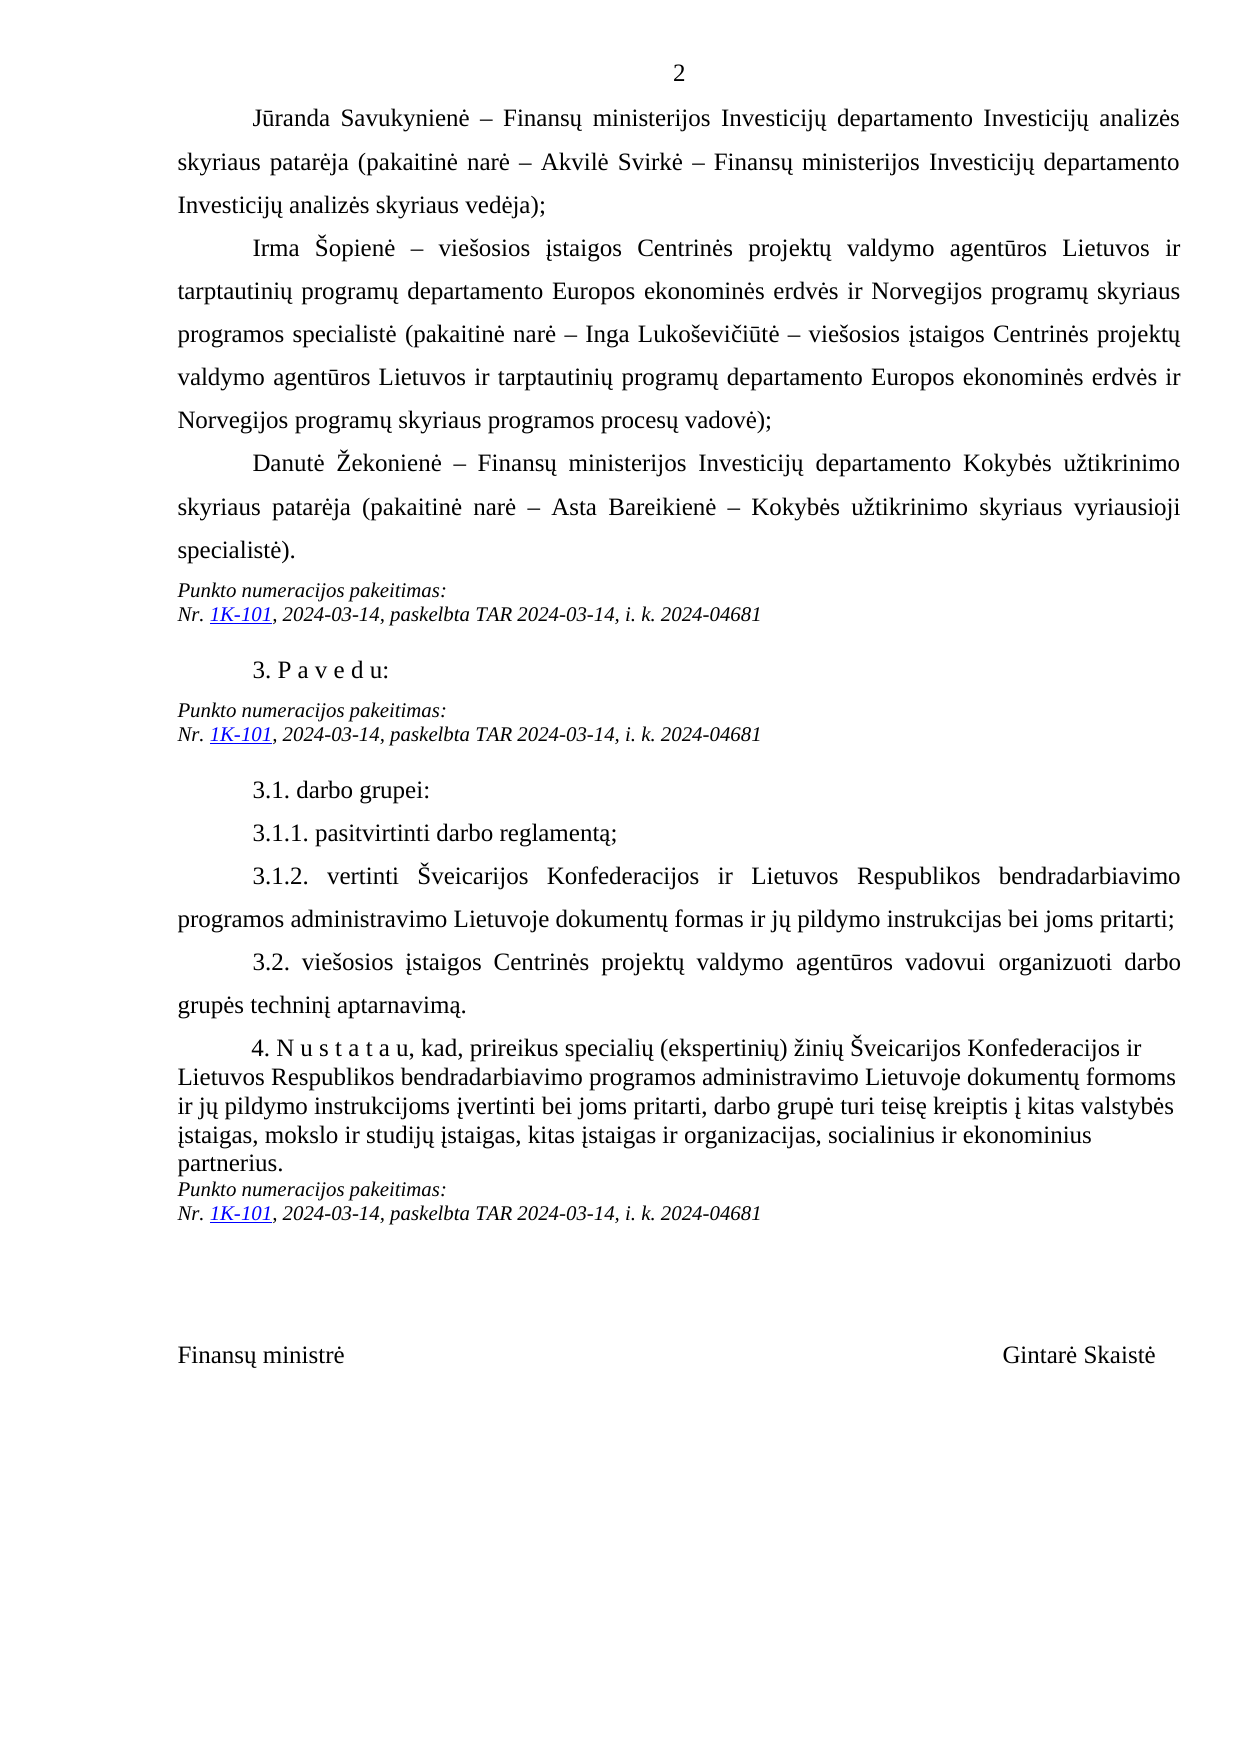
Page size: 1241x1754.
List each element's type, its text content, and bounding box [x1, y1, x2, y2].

text Punkto numeracijos pakeitimas: [177, 1177, 1181, 1201]
text 3. P a v e d u: [177, 655, 1181, 683]
text 3.1. darbo grupei: [177, 775, 1181, 803]
text Punkto numeracijos pakeitimas: [177, 578, 1181, 602]
text 4. N u s t a t a u, kad, prireikus specialių (ekspertinių) žinių Šveicarijos Konfederacijos ir Lietuvos Respublikos bendradarbiavimo programos administravimo Lietuvoje dokumentų formoms ir jų pildymo instrukcijoms įvertinti bei joms pritarti, darbo grupė turi teisę kreiptis į kitas valstybės įstaigas, mokslo ir studijų įstaigas, kitas įstaigas ir organizacijas, socialinius ir ekonominius partnerius. [177, 1033, 1181, 1177]
text 3.2. viešosios įstaigos Centrinės projektų valdymo agentūros vadovui organizuoti darbo grupės techninį aptarnavimą. [177, 947, 1181, 1019]
text Irma Šopienė – viešosios įstaigos Centrinės projektų valdymo agentūros Lietuvos ir tarptautinių programų departamento Europos ekonominės erdvės ir Norvegijos programų skyriaus programos specialistė (pakaitinė narė – Inga Lukoševičiūtė – viešosios įstaigos Centrinės projektų valdymo agentūros Lietuvos ir tarptautinių programų departamento Europos ekonominės erdvės ir Norvegijos programų skyriaus programos procesų vadovė); [177, 233, 1181, 434]
text Finansų ministrė Gintarė Skaistė [177, 1340, 1181, 1369]
text Danutė Žekonienė – Finansų ministerijos Investicijų departamento Kokybės užtikrinimo skyriaus patarėja (pakaitinė narė – Asta Bareikienė – Kokybės užtikrinimo skyriaus vyriausioji specialistė). [177, 448, 1181, 563]
text Nr. 1K-101, 2024-03-14, paskelbta TAR 2024-03-14, i. k. 2024-04681 [177, 602, 1181, 626]
text Punkto numeracijos pakeitimas: [177, 698, 1181, 722]
text Nr. 1K-101, 2024-03-14, paskelbta TAR 2024-03-14, i. k. 2024-04681 [177, 722, 1181, 746]
text Nr. 1K-101, 2024-03-14, paskelbta TAR 2024-03-14, i. k. 2024-04681 [177, 1201, 1181, 1225]
text Jūranda Savukynienė – Finansų ministerijos Investicijų departamento Investicijų analizės skyriaus patarėja (pakaitinė narė – Akvilė Svirkė – Finansų ministerijos Investicijų departamento Investicijų analizės skyriaus vedėja); [177, 103, 1181, 218]
text 3.1.1. pasitvirtinti darbo reglamentą; [177, 818, 1181, 847]
text 3.1.2. vertinti Šveicarijos Konfederacijos ir Lietuvos Respublikos bendradarbiavimo programos administravimo Lietuvoje dokumentų formas ir jų pildymo instrukcijas bei joms pritarti; [177, 861, 1181, 933]
